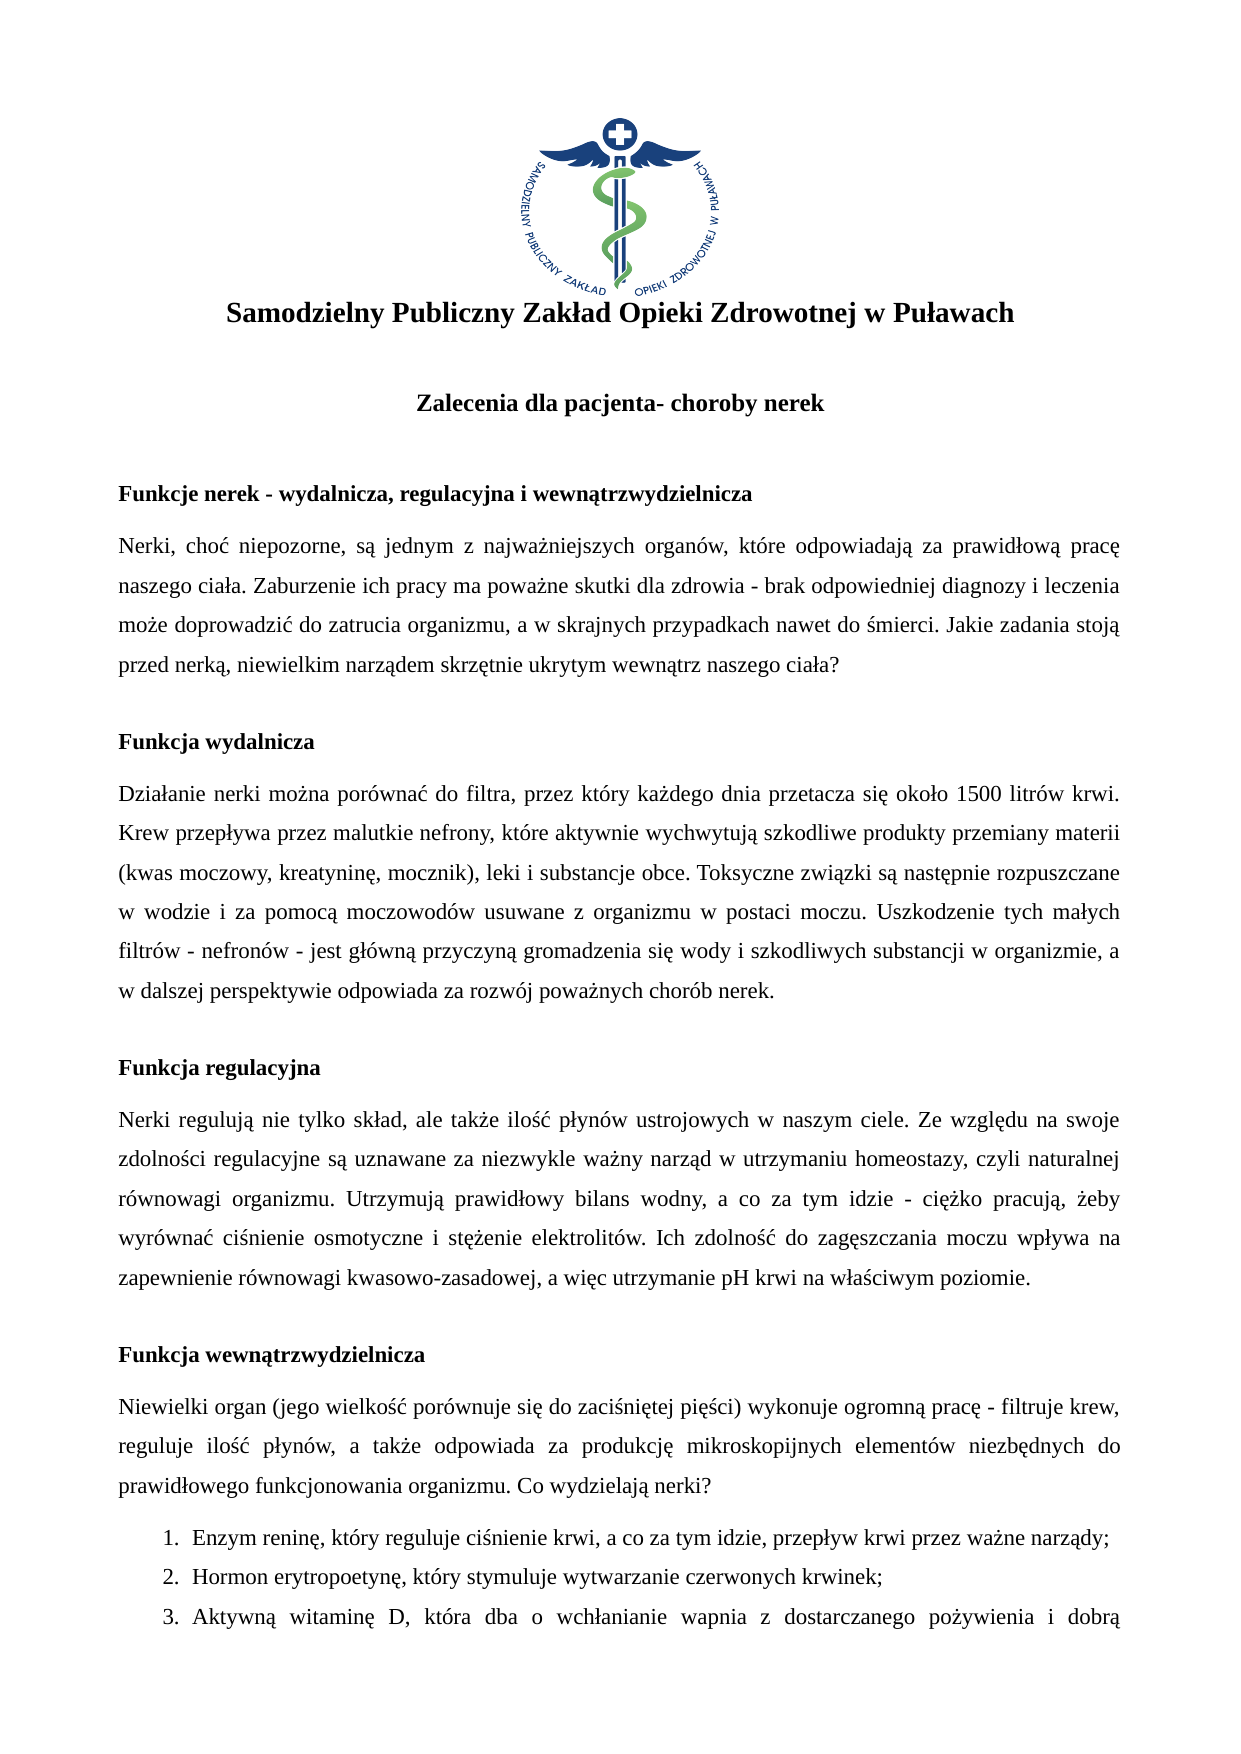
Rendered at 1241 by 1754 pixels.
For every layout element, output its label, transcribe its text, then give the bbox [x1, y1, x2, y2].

subtitle Samodzielny Publiczny Zakład Opieki Zdrowotnej w Puławach [118, 131, 1122, 329]
list Enzym reninę, który reguluje ciśnienie krwi, a co za tym idzie, przepływ krwi przez ważne narządy; [162, 1524, 1122, 1550]
list Hormon erytropoetynę, który stymuluje wytwarzanie czerwonych krwinek; [162, 1563, 1122, 1590]
text Niewielki organ (jego wielkość porównuje się do zaciśniętej pięści) wykonuje ogromną pracę - filtruje krew, reguluje ilość płynów, a także odpowiada za produkcję mikroskopijnych elementów niezbędnych do prawidłowego funkcjonowania organizmu. Co wydzielają nerki? [118, 1393, 1122, 1498]
subtitle Funkcja wewnątrzwydzielnicza [118, 1341, 1122, 1367]
picture [521, 118, 719, 296]
text Nerki regulują nie tylko skład, ale także ilość płynów ustrojowych w naszym ciele. Ze względu na swoje zdolności regulacyjne są uznawane za niezwykle ważny narząd w utrzymaniu homeostazy, czyli naturalnej równowagi organizmu. Utrzymują prawidłowy bilans wodny, a co za tym idzie - ciężko pracują, żeby wyrównać ciśnienie osmotyczne i stężenie elektrolitów. Ich zdolność do zagęszczania moczu wpływa na zapewnienie równowagi kwasowo-zasadowej, a więc utrzymanie pH krwi na właściwym poziomie. [118, 1106, 1122, 1290]
subtitle Funkcja wydalnicza [118, 728, 1122, 754]
text Działanie nerki można porównać do filtra, przez który każdego dnia przetacza się około 1500 litrów krwi. Krew przepływa przez malutkie nefrony, które aktywnie wychwytują szkodliwe produkty przemiany materii (kwas moczowy, kreatyninę, mocznik), leki i substancje obce. Toksyczne związki są następnie rozpuszczane w wodzie i za pomocą moczowodów usuwane z organizmu w postaci moczu. Uszkodzenie tych małych filtrów - nefronów - jest główną przyczyną gromadzenia się wody i szkodliwych substancji w organizmie, a w dalszej perspektywie odpowiada za rozwój poważnych chorób nerek. [118, 780, 1122, 1003]
text Nerki, choć niepozorne, są jednym z najważniejszych organów, które odpowiadają za prawidłową pracę naszego ciała. Zaburzenie ich pracy ma poważne skutki dla zdrowia - brak odpowiedniej diagnozy i leczenia może doprowadzić do zatrucia organizmu, a w skrajnych przypadkach nawet do śmierci. Jakie zadania stoją przed nerką, niewielkim narządem skrzętnie ukrytym wewnątrz naszego ciała? [118, 532, 1122, 677]
subtitle Funkcja regulacyjna [118, 1054, 1122, 1080]
subtitle Zalecenia dla pacjenta- choroby nerek [118, 388, 1122, 416]
list Aktywną witaminę D, która dba o wchłanianie wapnia z dostarczanego pożywienia i dobrą [162, 1603, 1122, 1629]
subtitle Funkcje nerek - wydalnicza, regulacyjna i wewnątrzwydzielnicza [118, 480, 1122, 507]
